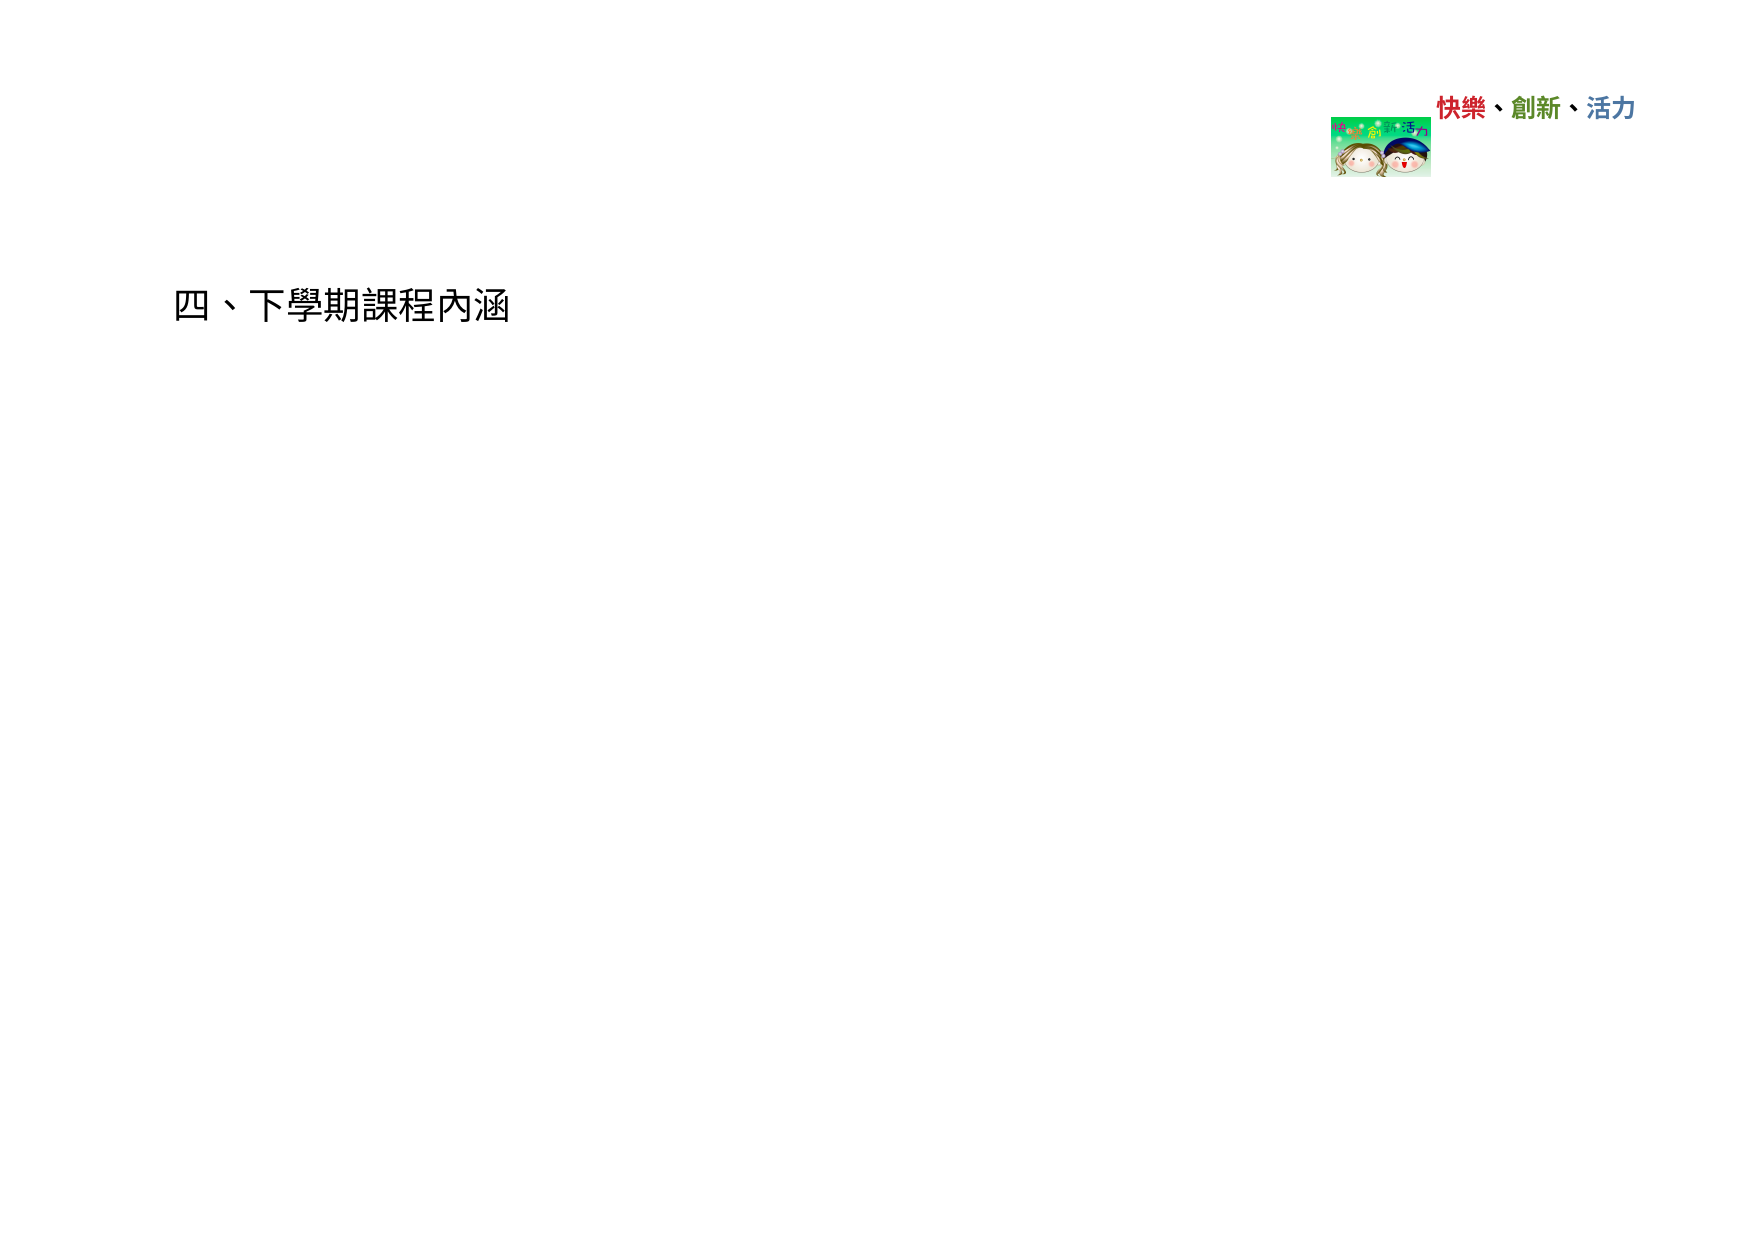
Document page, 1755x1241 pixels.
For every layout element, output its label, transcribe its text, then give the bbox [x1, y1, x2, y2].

text 四、下學期課程內涵 [174, 261, 1636, 323]
